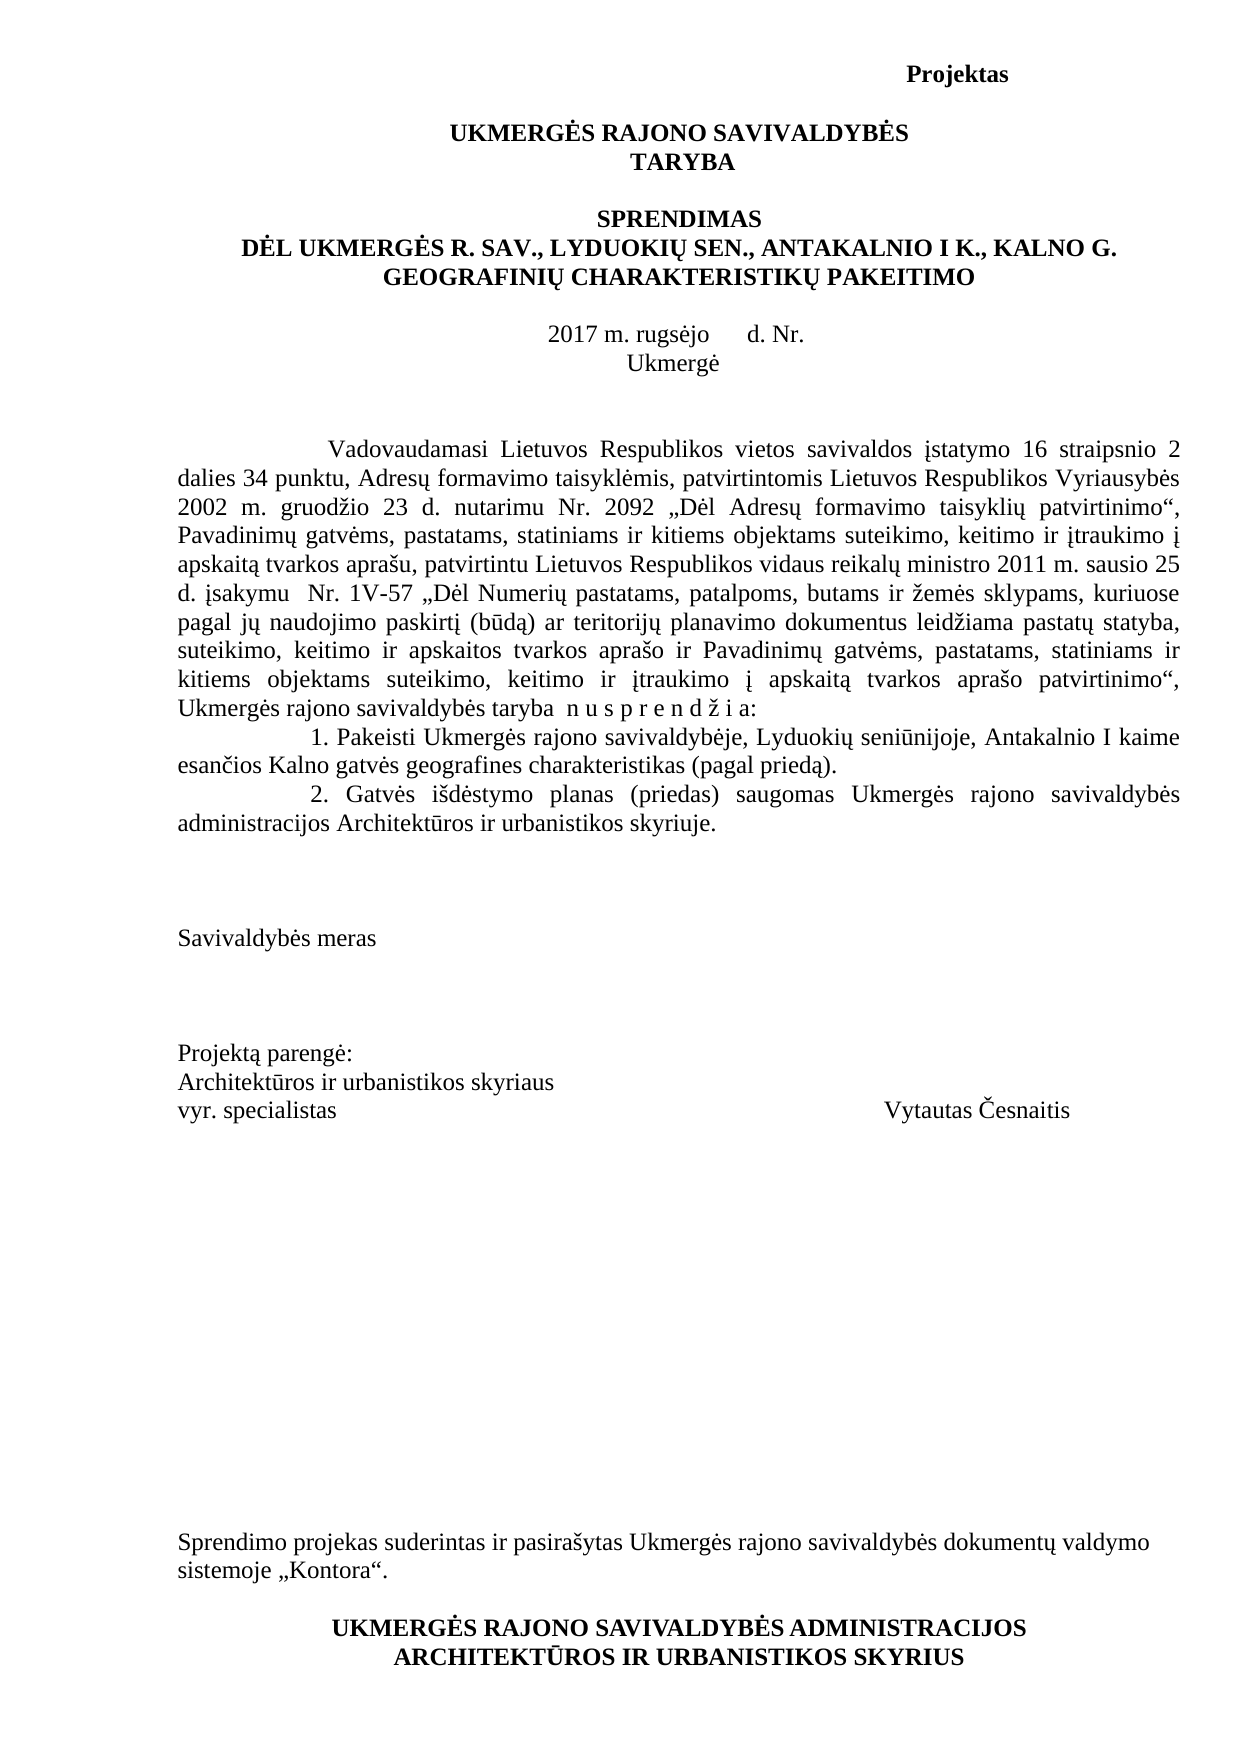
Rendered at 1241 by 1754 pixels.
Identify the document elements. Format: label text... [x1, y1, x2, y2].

text UKMERGĖS RAJONO SAVIVALDYBĖS [177, 118, 1181, 147]
text 2017 m. rugsėjo d. Nr. [177, 319, 1181, 348]
text Projektą parengė: Architektūros ir urbanistikos skyriaus [177, 1038, 1181, 1096]
text ARCHITEKTŪROS IR URBANISTIKOS SKYRIUS [177, 1642, 1181, 1671]
text DĖL UKMERGĖS R. SAV., Lyduokių SEN., Antakalnio I K., kalno g. GEOGRAFINIŲ CHARAKTERISTIKŲ PAKEITIMO [177, 233, 1181, 291]
text vyr. specialistas Vytautas Česnaitis [177, 1096, 1181, 1124]
text 1. Pakeisti Ukmergės rajono savivaldybėje, Lyduokių seniūnijoje, Antakalnio I kaime esančios Kalno gatvės geografines charakteristikas (pagal priedą). [177, 722, 1181, 779]
text SPRENDIMAS [177, 204, 1181, 233]
text Ukmergė [177, 348, 1181, 377]
text 2. Gatvės išdėstymo planas (priedas) saugomas Ukmergės rajono savivaldybės administracijos Architektūros ir urbanistikos skyriuje. [177, 779, 1181, 837]
text Savivaldybės meras [177, 923, 1181, 952]
text Sprendimo projekas suderintas ir pasirašytas Ukmergės rajono savivaldybės dokumentų valdymo sistemoje „Kontora“. [177, 1527, 1181, 1584]
text TARYBA [177, 147, 1181, 176]
text UKMERGĖS RAJONO SAVIVALDYBĖS ADMINISTRACIJOS [177, 1613, 1181, 1642]
text Vadovaudamasi Lietuvos Respublikos vietos savivaldos įstatymo 16 straipsnio 2 dalies 34 punktu, Adresų formavimo taisyklėmis, patvirtintomis Lietuvos Respublikos Vyriausybės 2002 m. gruodžio 23 d. nutarimu Nr. 2092 „Dėl Adresų formavimo taisyklių patvirtinimo“, Pavadinimų gatvėms, pastatams, statiniams ir kitiems objektams suteikimo, keitimo ir įtraukimo į apskaitą tvarkos aprašu, patvirtintu Lietuvos Respublikos vidaus reikalų ministro 2011 m. sausio 25 d. įsakymu Nr. 1V-57 „Dėl Numerių pastatams, patalpoms, butams ir žemės sklypams, kuriuose pagal jų naudojimo paskirtį (būdą) ar teritorijų planavimo dokumentus leidžiama pastatų statyba, suteikimo, keitimo ir apskaitos tvarkos aprašo ir Pavadinimų gatvėms, pastatams, statiniams ir kitiems objektams suteikimo, keitimo ir įtraukimo į apskaitą tvarkos aprašo patvirtinimo“, Ukmergės rajono savivaldybės taryba n u s p r e n d ž i a: [177, 434, 1181, 722]
